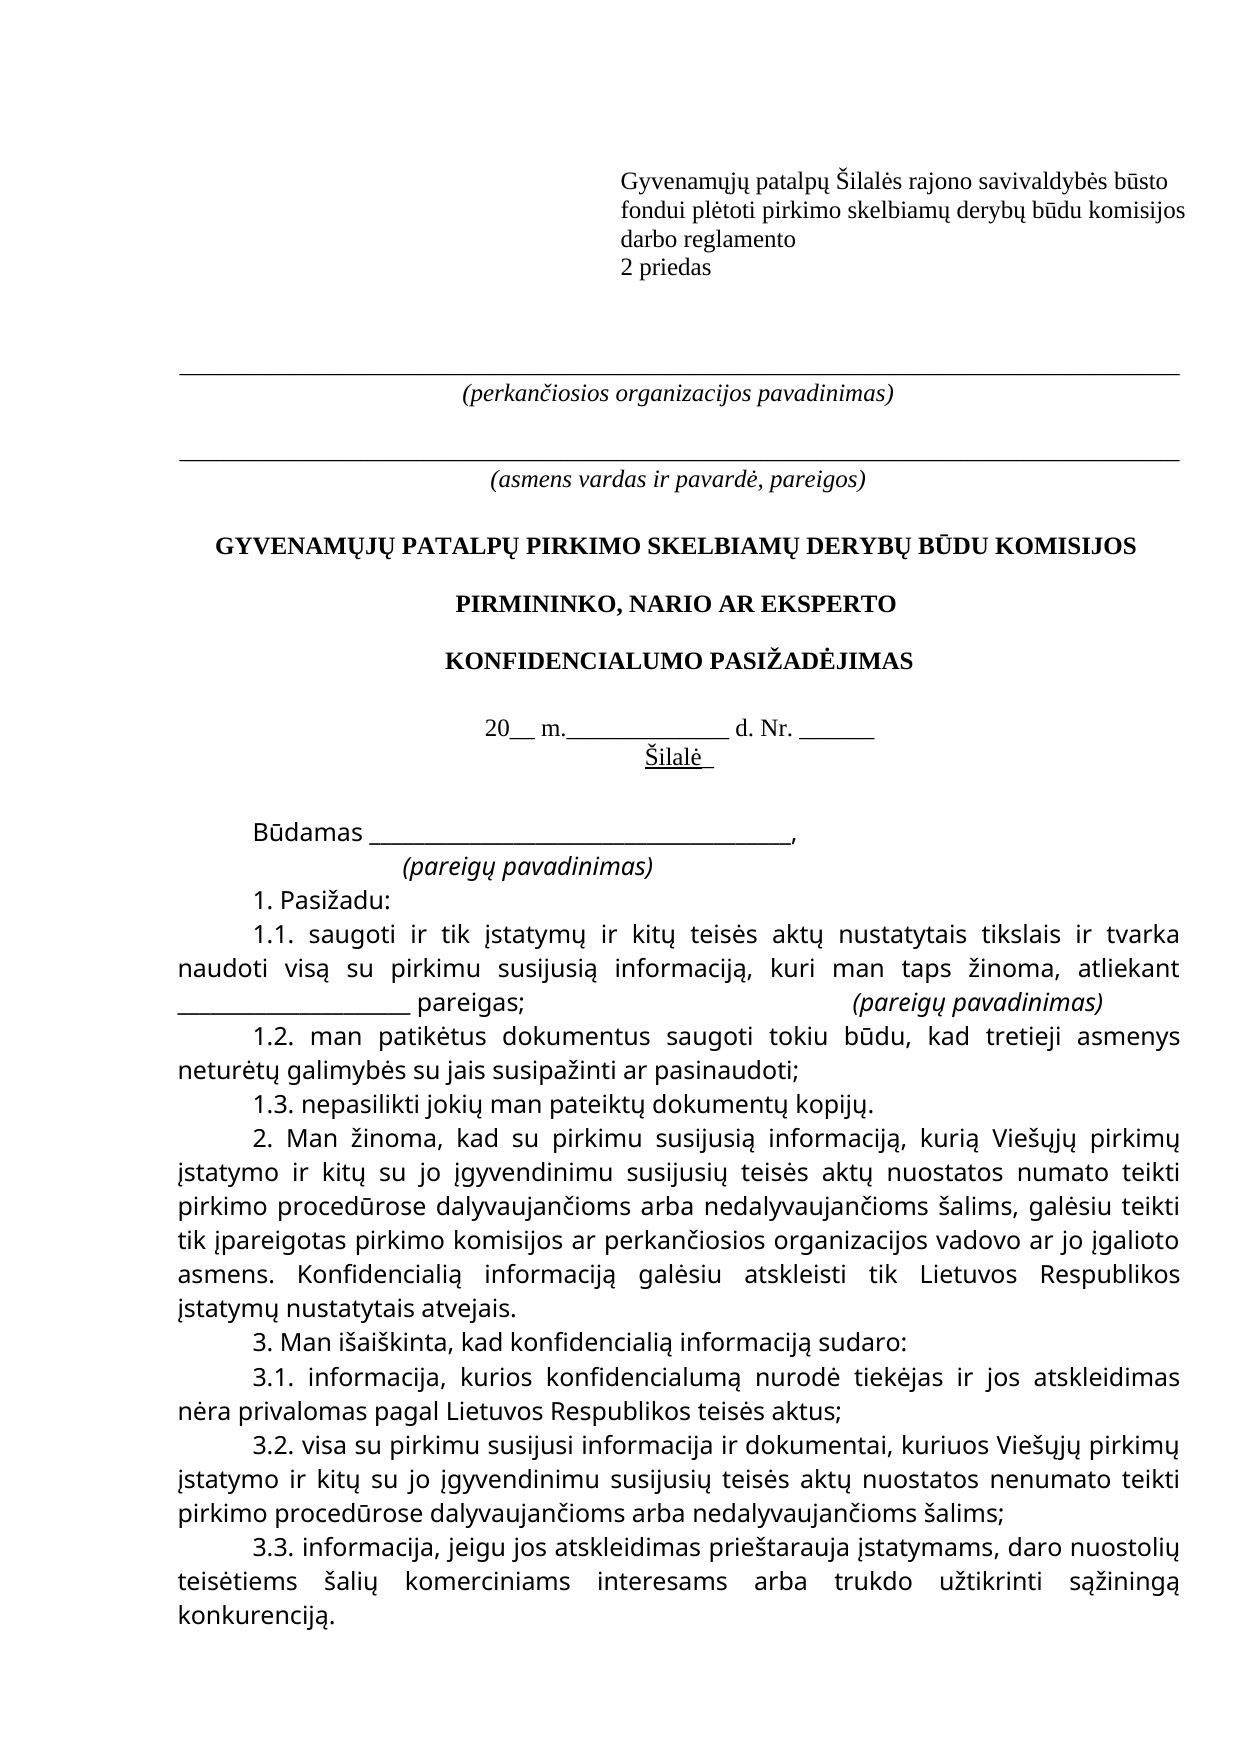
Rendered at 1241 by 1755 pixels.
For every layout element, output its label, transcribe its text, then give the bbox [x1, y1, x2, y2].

text GYVENAMŲJŲ PATALPŲ PIRKIMO SKELBIAMŲ DERYBŲ BŪDU KOMISIJOS [177, 531, 1181, 560]
text Būdamas ______________________________________, [177, 814, 1181, 848]
text (asmens vardas ir pavardė, pareigos) [177, 464, 1181, 493]
text 3.2. visa su pirkimu susijusi informacija ir dokumentai, kuriuos Viešųjų pirkimų įstatymo ir kitų su jo įgyvendinimu susijusių teisės aktų nuostatos nenumato teikti pirkimo procedūrose dalyvaujančioms arba nedalyvaujančioms šalims; [177, 1427, 1181, 1529]
text Šilalė_ [177, 742, 1181, 771]
text 2 priedas [620, 252, 1196, 281]
text 1.3. nepasilikti jokių man pateiktų dokumentų kopijų. [177, 1087, 1181, 1121]
text (perkančiosios organizacijos pavadinimas) [177, 378, 1181, 407]
text 3. Man išaiškinta, kad konfidencialią informaciją sudaro: [177, 1325, 1181, 1359]
text ________________________________________________________________________________ [177, 349, 1181, 378]
text 1.1. saugoti ir tik įstatymų ir kitų teisės aktų nustatytais tikslais ir tvarka naudoti visą su pirkimu susijusią informaciją, kuri man taps žinoma, atliekant _____________________ pareigas; (pareigų pavadinimas) [177, 916, 1181, 1018]
text 3.3. informacija, jeigu jos atskleidimas prieštarauja įstatymams, daro nuostolių teisėtiems šalių komerciniams interesams arba trukdo užtikrinti sąžiningą konkurenciją. [177, 1529, 1181, 1632]
text 1. Pasižadu: [177, 882, 1181, 916]
text PIRMININKO, NARIO AR EKSPERTO [177, 589, 1181, 618]
text KONFIDENCIALUMO PASIŽADĖJIMAS [177, 646, 1181, 675]
text 1.2. man patikėtus dokumentus saugoti tokiu būdu, kad tretieji asmenys neturėtų galimybės su jais susipažinti ar pasinaudoti; [177, 1018, 1181, 1087]
text 2. Man žinoma, kad su pirkimu susijusią informaciją, kurią Viešųjų pirkimų įstatymo ir kitų su jo įgyvendinimu susijusių teisės aktų nuostatos numato teikti pirkimo procedūrose dalyvaujančioms arba nedalyvaujančioms šalims, galėsiu teikti tik įpareigotas pirkimo komisijos ar perkančiosios organizacijos vadovo ar jo įgalioto asmens. Konfidencialią informaciją galėsiu atskleisti tik Lietuvos Respublikos įstatymų nustatytais atvejais. [177, 1121, 1181, 1325]
text Gyvenamųjų patalpų Šilalės rajono savivaldybės būsto fondui plėtoti pirkimo skelbiamų derybų būdu komisijos darbo reglamento [620, 166, 1196, 252]
text 20__ m._____________ d. Nr. ______ [177, 713, 1181, 742]
text (pareigų pavadinimas) [177, 848, 1181, 882]
text 3.1. informacija, kurios konfidencialumą nurodė tiekėjas ir jos atskleidimas nėra privalomas pagal Lietuvos Respublikos teisės aktus; [177, 1359, 1181, 1427]
text ________________________________________________________________________________ [177, 436, 1181, 464]
